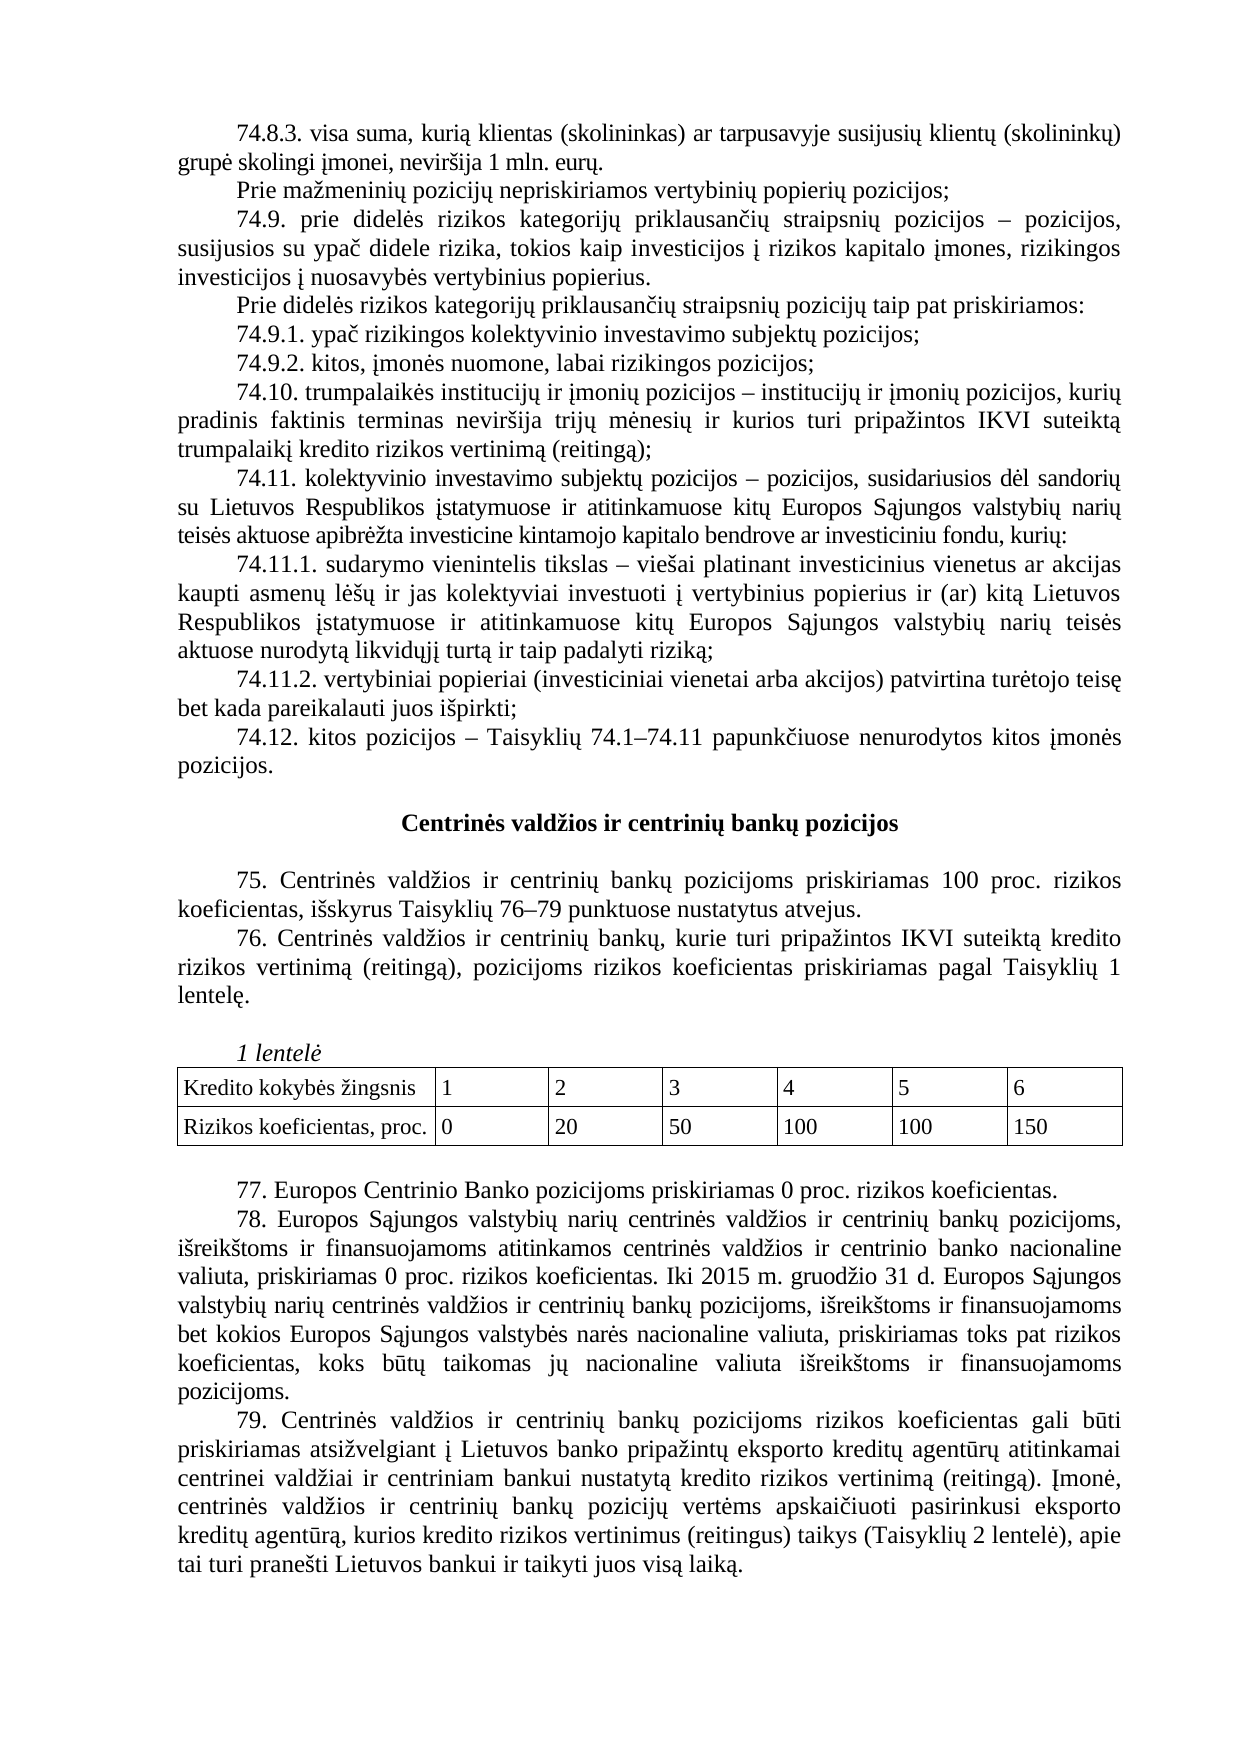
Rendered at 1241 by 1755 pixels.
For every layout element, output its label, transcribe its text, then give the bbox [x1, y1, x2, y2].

table_header 1 [436, 1068, 548, 1106]
table_header 6 [1008, 1068, 1122, 1106]
text 78. Europos Sąjungos valstybių narių centrinės valdžios ir centrinių bankų pozicijoms, išreikštoms ir finansuojamoms atitinkamos centrinės valdžios ir centrinio banko nacionaline valiuta, priskiriamas 0 proc. rizikos koeficientas. Iki 2015 m. gruodžio 31 d. Europos Sąjungos valstybių narių centrinės valdžios ir centrinių bankų pozicijoms, išreikštoms ir finansuojamoms bet kokios Europos Sąjungos valstybės narės nacionaline valiuta, priskiriamas toks pat rizikos koeficientas, koks būtų taikomas jų nacionaline valiuta išreikštoms ir finansuojamoms pozicijoms. [177, 1204, 1122, 1405]
text 74.11. kolektyvinio investavimo subjektų pozicijos – pozicijos, susidariusios dėl sandorių su Lietuvos Respublikos įstatymuose ir atitinkamuose kitų Europos Sąjungos valstybių narių teisės aktuose apibrėžta investicine kintamojo kapitalo bendrove ar investiciniu fondu, kurių: [177, 463, 1122, 549]
text 74.11.2. vertybiniai popieriai (investiciniai vienetai arba akcijos) patvirtina turėtojo teisę bet kada pareikalauti juos išpirkti; [177, 664, 1122, 722]
table_cell 100 [778, 1107, 892, 1145]
text Prie didelės rizikos kategorijų priklausančių straipsnių pozicijų taip pat priskiriamos: [177, 291, 1122, 319]
text 79. Centrinės valdžios ir centrinių bankų pozicijoms rizikos koeficientas gali būti priskiriamas atsižvelgiant į Lietuvos banko pripažintų eksporto kreditų agentūrų atitinkamai centrinei valdžiai ir centriniam bankui nustatytą kredito rizikos vertinimą (reitingą). Įmonė, centrinės valdžios ir centrinių bankų pozicijų vertėms apskaičiuoti pasirinkusi eksporto kreditų agentūrą, kurios kredito rizikos vertinimus (reitingus) taikys (Taisyklių 2 lentelė), apie tai turi pranešti Lietuvos bankui ir taikyti juos visą laiką. [177, 1405, 1122, 1578]
table_header Kredito kokybės žingsnis [178, 1068, 435, 1106]
table_header 2 [549, 1068, 662, 1106]
text 74.9.1. ypač rizikingos kolektyvinio investavimo subjektų pozicijos; [177, 319, 1122, 348]
table_cell Rizikos koeficientas, proc. [178, 1107, 435, 1145]
table_cell 20 [549, 1107, 662, 1145]
text 76. Centrinės valdžios ir centrinių bankų, kurie turi pripažintos IKVI suteiktą kredito rizikos vertinimą (reitingą), pozicijoms rizikos koeficientas priskiriamas pagal Taisyklių 1 lentelę. [177, 923, 1122, 1009]
table_header 5 [893, 1068, 1007, 1106]
text 74.12. kitos pozicijos – Taisyklių 74.1–74.11 papunkčiuose nenurodytos kitos įmonės pozicijos. [177, 722, 1122, 779]
text 74.10. trumpalaikės institucijų ir įmonių pozicijos – institucijų ir įmonių pozicijos, kurių pradinis faktinis terminas neviršija trijų mėnesių ir kurios turi pripažintos IKVI suteiktą trumpalaikį kredito rizikos vertinimą (reitingą); [177, 377, 1122, 463]
text 74.9. prie didelės rizikos kategorijų priklausančių straipsnių pozicijos – pozicijos, susijusios su ypač didele rizika, tokios kaip investicijos į rizikos kapitalo įmones, rizikingos investicijos į nuosavybės vertybinius popierius. [177, 204, 1122, 291]
text 75. Centrinės valdžios ir centrinių bankų pozicijoms priskiriamas 100 proc. rizikos koeficientas, išskyrus Taisyklių 76–79 punktuose nustatytus atvejus. [177, 866, 1122, 923]
table_header 3 [663, 1068, 777, 1106]
table_cell 50 [663, 1107, 777, 1145]
text Centrinės valdžios ir centrinių bankų pozicijos [177, 808, 1122, 837]
text Prie mažmeninių pozicijų nepriskiriamos vertybinių popierių pozicijos; [177, 176, 1122, 204]
table_header 4 [778, 1068, 892, 1106]
table_cell 0 [436, 1107, 548, 1145]
text 74.8.3. visa suma, kurią klientas (skolininkas) ar tarpusavyje susijusių klientų (skolininkų) grupė skolingi įmonei, neviršija 1 mln. eurų. [177, 118, 1122, 176]
table_cell 100 [893, 1107, 1007, 1145]
text 74.9.2. kitos, įmonės nuomone, labai rizikingos pozicijos; [177, 348, 1122, 377]
table_cell 150 [1008, 1107, 1122, 1145]
text 77. Europos Centrinio Banko pozicijoms priskiriamas 0 proc. rizikos koeficientas. [177, 1175, 1122, 1204]
text 1 lentelė [177, 1038, 1122, 1067]
text 74.11.1. sudarymo vienintelis tikslas – viešai platinant investicinius vienetus ar akcijas kaupti asmenų lėšų ir jas kolektyviai investuoti į vertybinius popierius ir (ar) kitą Lietuvos Respublikos įstatymuose ir atitinkamuose kitų Europos Sąjungos valstybių narių teisės aktuose nurodytą likvidųjį turtą ir taip padalyti riziką; [177, 549, 1122, 664]
